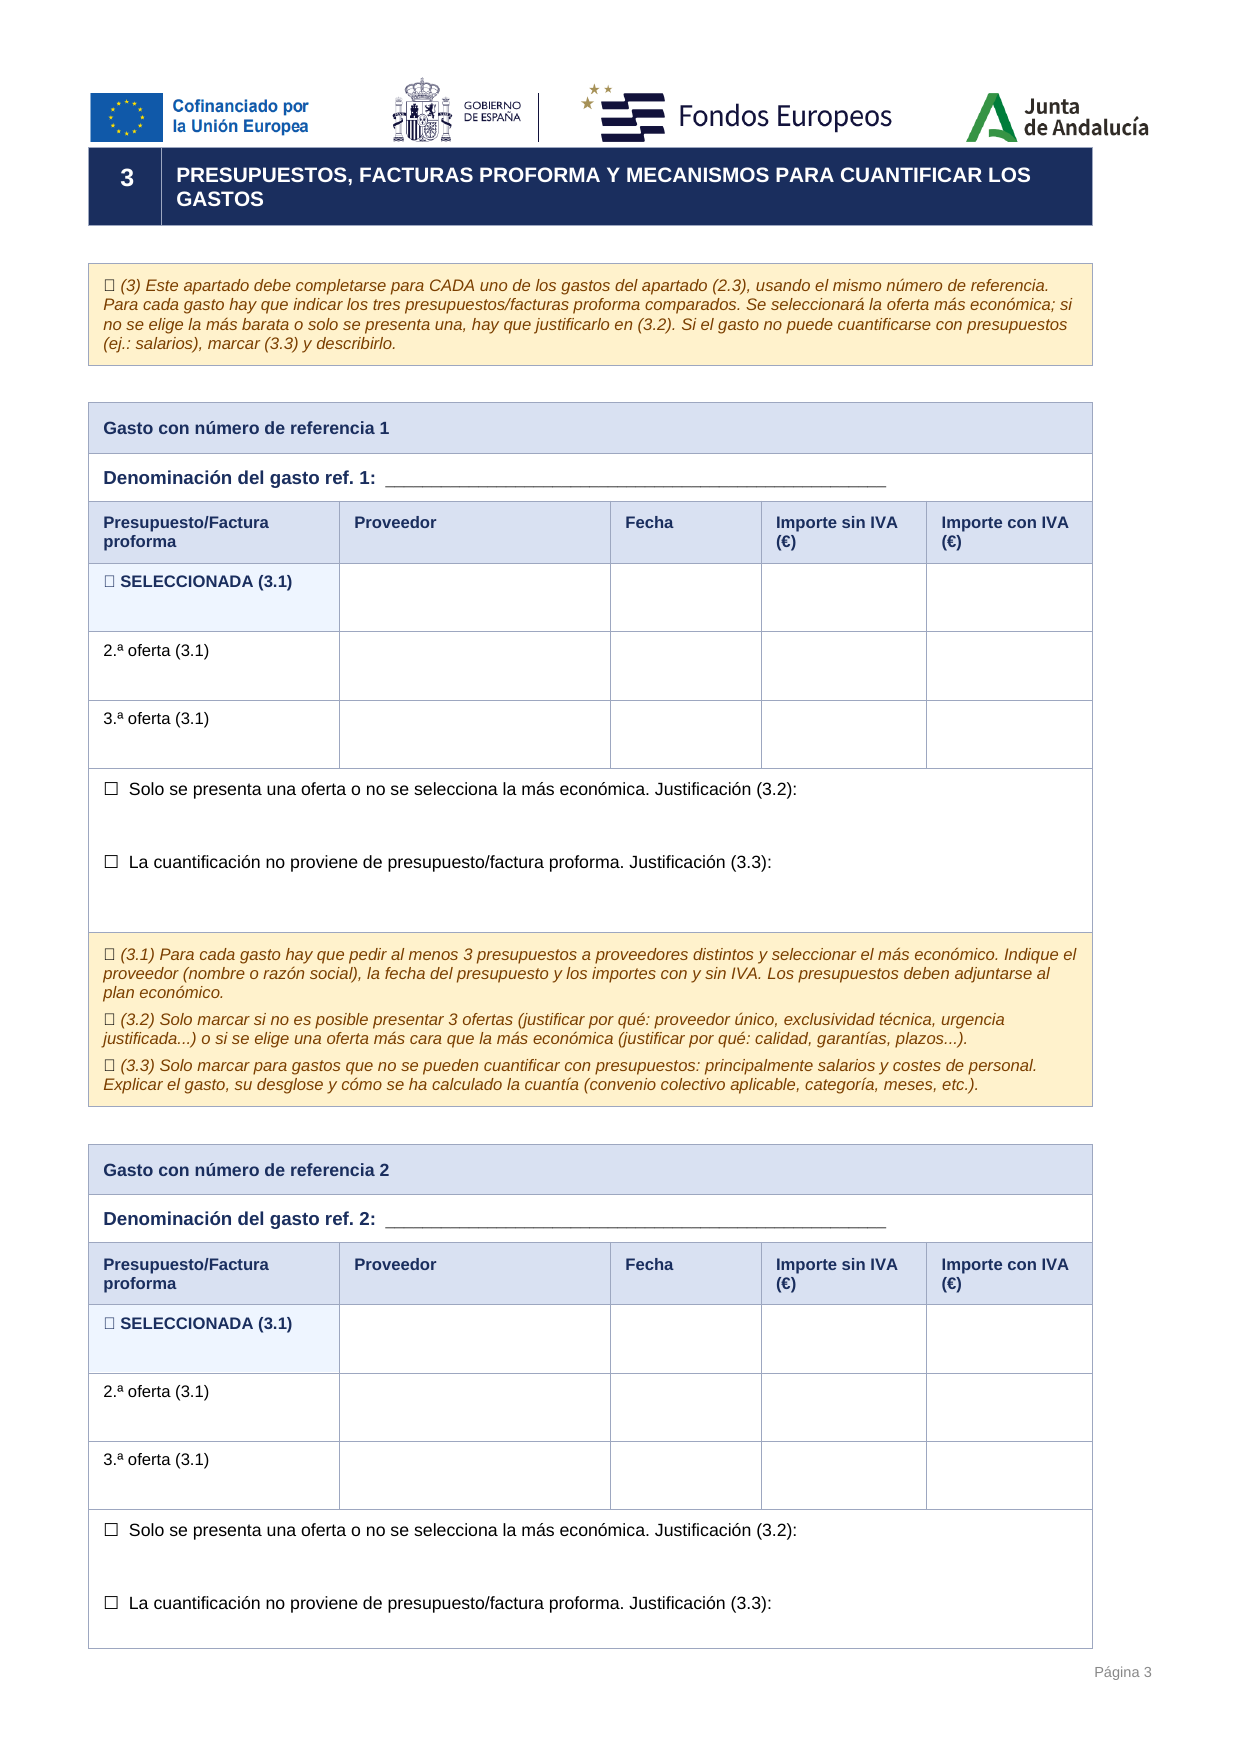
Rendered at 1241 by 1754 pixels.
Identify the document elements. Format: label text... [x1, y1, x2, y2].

table_cell ☐ Solo se presenta una oferta o no se selecciona la más económica. Justificación (3.2): ☐ La cuantificación no proviene de presupuesto/factura proforma. Justificación (3.3): [89, 1510, 1092, 1648]
table_cell 2.ª oferta (3.1) [89, 632, 339, 699]
table_cell Fecha [611, 1243, 761, 1304]
table_cell [611, 564, 761, 631]
table_cell [762, 1374, 926, 1441]
table_header Gasto con número de referencia 1 [89, 403, 1092, 453]
table_cell [927, 1442, 1092, 1509]
table_cell [762, 1305, 926, 1372]
table_cell ☐ Solo se presenta una oferta o no se selecciona la más económica. Justificación (3.2): ☐ La cuantificación no proviene de presupuesto/factura proforma. Justificación (3.3): [89, 769, 1092, 932]
table_cell [927, 1374, 1092, 1441]
table_cell [762, 632, 926, 699]
table_cell [340, 564, 610, 631]
table_cell [762, 1442, 926, 1509]
table_cell [611, 701, 761, 768]
table_cell Presupuesto/Factura proforma [89, 1243, 339, 1304]
table_cell [927, 564, 1092, 631]
table_cell [611, 1374, 761, 1441]
table_header PRESUPUESTOS, FACTURAS PROFORMA Y MECANISMOS PARA CUANTIFICAR LOS GASTOS [162, 148, 1092, 225]
table_cell Denominación del gasto ref. 2: ______________________________________________________ [89, 1195, 1092, 1242]
table_cell Importe con IVA (€) [927, 502, 1092, 563]
table_cell [340, 1305, 610, 1372]
table_cell ✅ SELECCIONADA (3.1) [89, 564, 339, 631]
table_cell [762, 701, 926, 768]
table_header 💡 (3) Este apartado debe completarse para CADA uno de los gastos del apartado (2.3), usando el mismo número de referencia. Para cada gasto hay que indicar los tres presupuestos/facturas proforma comparados. Se seleccionará la oferta más económica; si no se elige la más barata o solo se presenta una, hay que justificarlo en (3.2). Si el gasto no puede cuantificarse con presupuestos (ej.: salarios), marcar (3.3) y describirlo. [89, 264, 1092, 365]
table_cell Importe sin IVA (€) [762, 1243, 926, 1304]
table_cell 3.ª oferta (3.1) [89, 701, 339, 768]
table_cell [340, 1442, 610, 1509]
table_cell [927, 632, 1092, 699]
table_cell Denominación del gasto ref. 1: ______________________________________________________ [89, 454, 1092, 501]
table_cell Proveedor [340, 502, 610, 563]
table_cell Fecha [611, 502, 761, 563]
table_cell [611, 632, 761, 699]
table_cell [340, 632, 610, 699]
table_cell [340, 1374, 610, 1441]
table_cell [927, 701, 1092, 768]
table_cell ✅ SELECCIONADA (3.1) [89, 1305, 339, 1372]
table_header Gasto con número de referencia 2 [89, 1145, 1092, 1194]
table_cell 2.ª oferta (3.1) [89, 1374, 339, 1441]
table_cell 3.ª oferta (3.1) [89, 1442, 339, 1509]
table_cell [340, 701, 610, 768]
table_cell Importe con IVA (€) [927, 1243, 1092, 1304]
table_cell Presupuesto/Factura proforma [89, 502, 339, 563]
table_cell [762, 564, 926, 631]
table_cell [611, 1442, 761, 1509]
table_cell [927, 1305, 1092, 1372]
table_cell Proveedor [340, 1243, 610, 1304]
table_cell [611, 1305, 761, 1372]
table_cell Importe sin IVA (€) [762, 502, 926, 563]
table_cell 💡 (3.1) Para cada gasto hay que pedir al menos 3 presupuestos a proveedores distintos y seleccionar el más económico. Indique el proveedor (nombre o razón social), la fecha del presupuesto y los importes con y sin IVA. Los presupuestos deben adjuntarse al plan económico. 💡 (3.2) Solo marcar si no es posible presentar 3 ofertas (justificar por qué: proveedor único, exclusividad técnica, urgencia justificada...) o si se elige una oferta más cara que la más económica (justificar por qué: calidad, garantías, plazos...). 💡 (3.3) Solo marcar para gastos que no se pueden cuantificar con presupuestos: principalmente salarios y costes de personal. Explicar el gasto, su desglose y cómo se ha calculado la cuantía (convenio colectivo aplicable, categoría, meses, etc.). [89, 933, 1092, 1106]
table_header 3 [89, 148, 161, 225]
